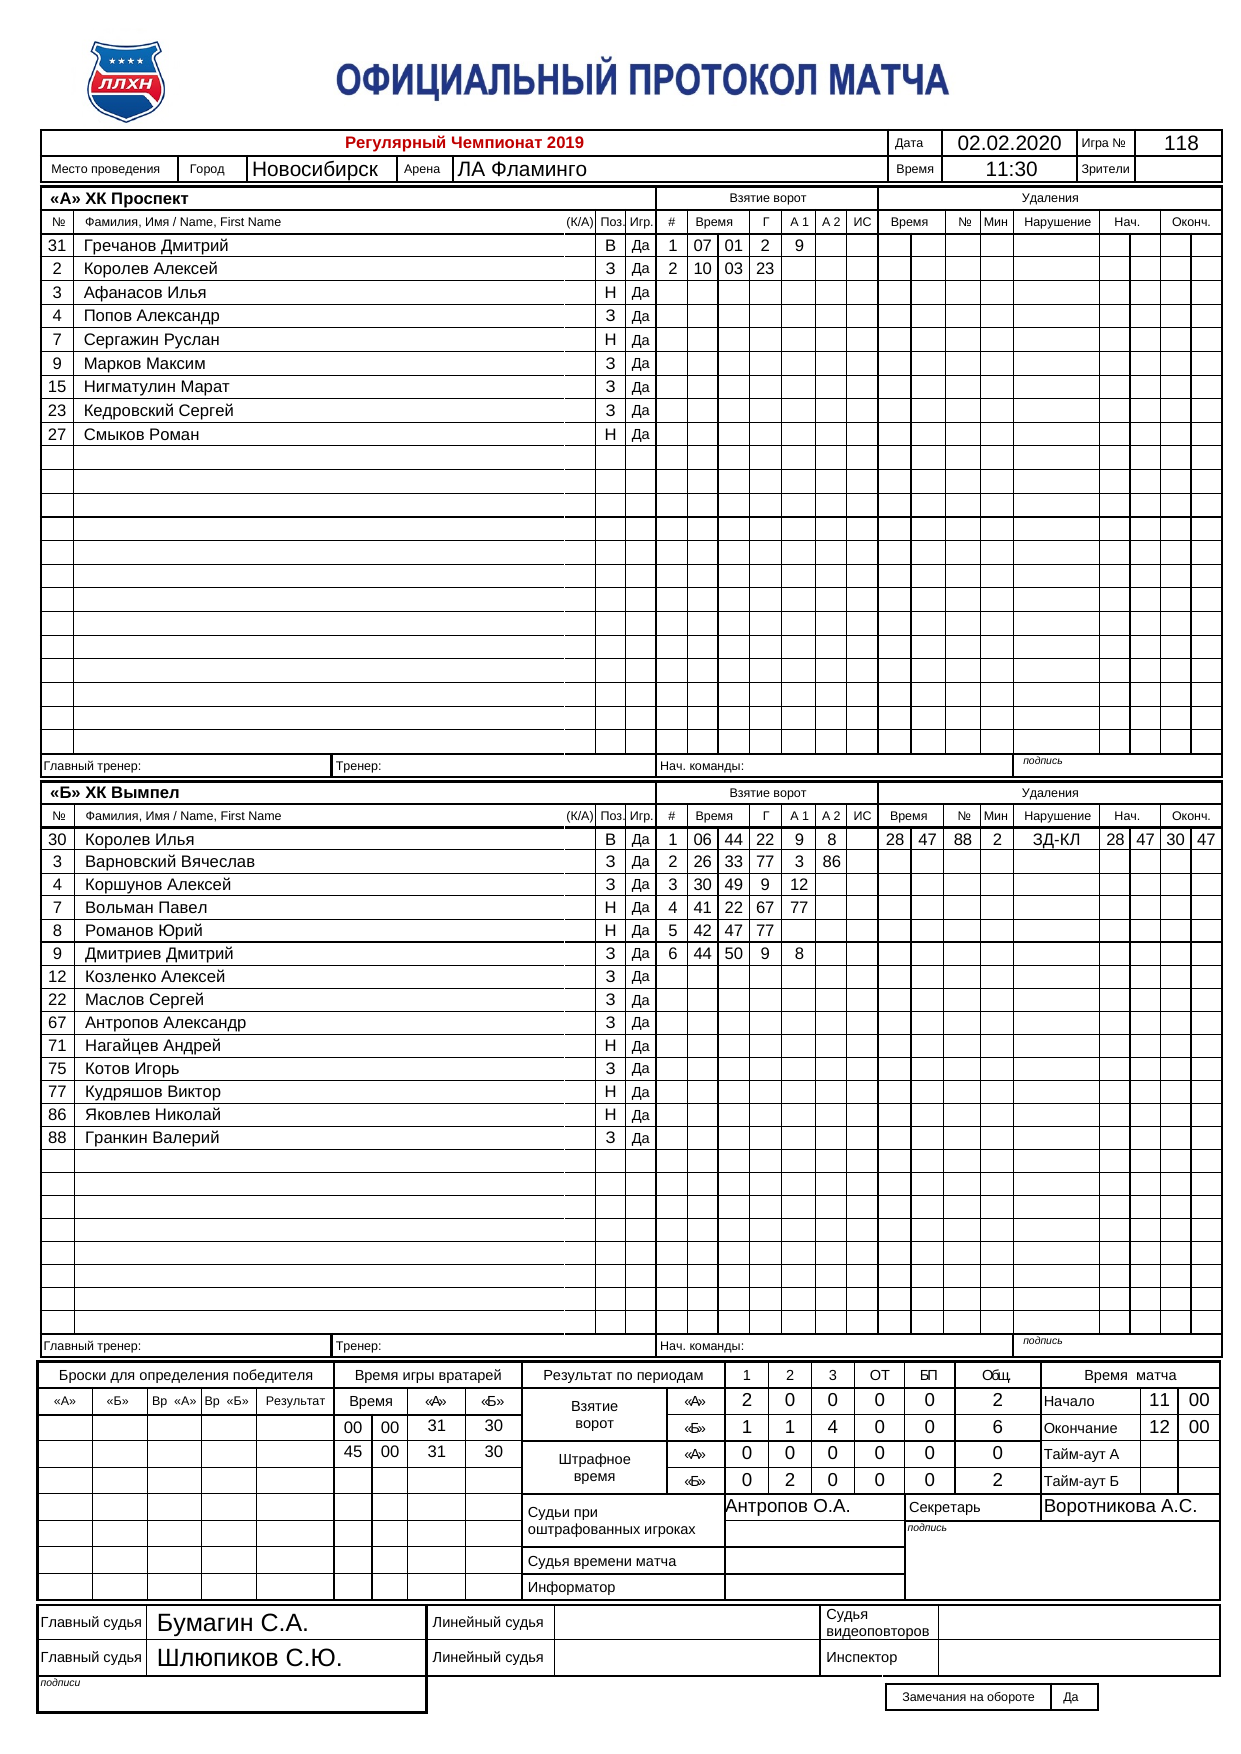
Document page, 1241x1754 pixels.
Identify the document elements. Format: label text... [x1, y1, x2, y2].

table_cell [879, 1219, 910, 1241]
table_cell [946, 612, 980, 634]
table_cell [42, 612, 73, 634]
table_cell [1014, 494, 1099, 516]
table_cell [688, 1035, 717, 1057]
table_cell [148, 1441, 201, 1467]
table_cell [912, 730, 945, 753]
table_cell [688, 989, 717, 1011]
table_cell [1161, 730, 1190, 753]
table_cell [1192, 1035, 1221, 1057]
table_cell [750, 1173, 781, 1195]
table_cell [1192, 989, 1221, 1011]
table_cell 1 [657, 235, 687, 256]
table_cell [1192, 1219, 1221, 1241]
table_cell [946, 399, 980, 422]
table_cell [1161, 1173, 1190, 1195]
table_cell [719, 281, 749, 303]
table_cell [257, 1547, 333, 1573]
table_cell [981, 850, 1013, 872]
table_cell [879, 446, 910, 469]
table_cell [688, 328, 717, 351]
table_cell [912, 612, 945, 634]
table_cell [565, 1058, 595, 1079]
table_cell [1099, 1682, 1220, 1711]
table_cell № [42, 805, 74, 826]
table_cell [879, 1196, 910, 1218]
table_cell [1131, 966, 1160, 987]
table_cell [74, 730, 564, 753]
table_cell [688, 518, 717, 540]
table_cell [912, 850, 943, 872]
table_cell Да [626, 1104, 655, 1126]
table_cell 8 [816, 829, 846, 849]
table_cell [1131, 281, 1160, 303]
table_cell [847, 235, 877, 256]
table_cell 0 [905, 1442, 954, 1467]
table_cell 03 [719, 257, 749, 280]
table_cell [782, 1196, 815, 1218]
table_cell [1161, 707, 1190, 729]
table_cell [912, 235, 945, 256]
table_cell [688, 966, 717, 987]
table_cell [596, 730, 625, 753]
table_cell Нач. команды: [657, 1335, 1012, 1356]
table_cell [74, 565, 564, 587]
table_cell Яковлев Николай [75, 1104, 564, 1126]
table_cell [981, 612, 1013, 634]
table_cell [946, 636, 980, 658]
table_cell [719, 494, 749, 516]
table_cell [42, 1265, 74, 1287]
table_cell [981, 1127, 1013, 1149]
table_cell [1014, 305, 1099, 327]
table_cell [1161, 1104, 1190, 1126]
table_cell [565, 1265, 595, 1287]
table_cell [1100, 989, 1129, 1011]
table_cell А 2 [816, 805, 846, 826]
table_cell [1161, 1012, 1190, 1033]
table_cell Тренер: [333, 755, 655, 776]
table_cell [1192, 494, 1221, 516]
table_cell [719, 565, 749, 587]
table_header Да [1052, 1685, 1097, 1709]
table_cell [657, 518, 687, 540]
table_cell [1161, 659, 1190, 682]
table_cell [912, 565, 945, 587]
table_cell [42, 1311, 74, 1333]
table_cell [565, 541, 595, 564]
table_cell [719, 612, 749, 634]
table_cell [1131, 235, 1160, 256]
table_cell [1192, 966, 1221, 987]
table_cell Да [626, 281, 655, 303]
table_cell [565, 352, 595, 374]
table_cell [555, 1606, 819, 1639]
table_cell [657, 565, 687, 587]
table_cell [1131, 352, 1160, 374]
table_cell [944, 1288, 980, 1310]
table_cell [782, 1081, 815, 1103]
table_cell [750, 1288, 781, 1310]
table_cell [75, 1288, 564, 1310]
table_cell [879, 1265, 910, 1287]
table_cell [74, 683, 564, 706]
table_cell Попов Александр [74, 305, 564, 327]
table_cell [847, 612, 877, 634]
table_header «А» ХК Проспект [42, 188, 655, 209]
table_cell [1161, 943, 1190, 964]
table_cell [688, 494, 717, 516]
table_cell [93, 1468, 147, 1493]
table_cell [1014, 966, 1099, 987]
table_cell [847, 1012, 877, 1033]
table_cell [847, 470, 877, 493]
table_cell [565, 683, 595, 706]
table_header Игра № [1078, 131, 1134, 155]
table_cell [74, 588, 564, 611]
table_cell «Б » [466, 1389, 521, 1413]
table_cell [1192, 565, 1221, 587]
table_cell «Б» [668, 1415, 724, 1440]
table_cell Да [626, 352, 655, 374]
table_cell [1014, 1150, 1099, 1172]
table_cell 9 [42, 943, 74, 964]
table_cell [1161, 518, 1190, 540]
table_cell [912, 1311, 943, 1333]
table_cell Мин [981, 211, 1013, 233]
table_cell [816, 399, 846, 422]
table_cell [847, 257, 877, 280]
table_cell [782, 730, 815, 753]
table_cell [148, 1574, 201, 1599]
table_cell [1161, 305, 1190, 327]
table_cell 1 [769, 1415, 811, 1440]
table_cell [39, 1494, 92, 1520]
table_cell Н [596, 1081, 625, 1103]
table_cell [981, 494, 1013, 516]
table_cell [1100, 966, 1129, 987]
table_cell [1192, 850, 1221, 872]
table_cell [1014, 328, 1099, 351]
table_cell 86 [42, 1104, 74, 1126]
table_header Дата [889, 131, 941, 155]
table_cell [981, 376, 1013, 398]
table_cell [1014, 1173, 1099, 1195]
table_cell [148, 1521, 201, 1546]
table_cell [1131, 659, 1160, 682]
table_cell [1100, 565, 1129, 587]
table_cell [750, 352, 781, 374]
table_cell [782, 565, 815, 587]
table_cell [879, 565, 910, 587]
table_cell Антропов Александр [75, 1012, 564, 1033]
table_cell [944, 850, 980, 872]
table_cell [565, 446, 595, 469]
table_cell [257, 1441, 333, 1467]
table_cell [657, 683, 687, 706]
table_cell [816, 1081, 846, 1103]
table_cell [565, 235, 595, 256]
table_cell [1131, 850, 1160, 872]
table_cell [1131, 518, 1160, 540]
table_cell Да [626, 920, 655, 941]
table_cell «Б» [668, 1468, 724, 1493]
table_cell [750, 659, 781, 682]
table_cell [981, 707, 1013, 729]
table_cell [1192, 1150, 1221, 1172]
table_cell [148, 1416, 201, 1440]
table_cell [816, 1058, 846, 1079]
table_cell [847, 446, 877, 469]
table_cell [596, 1150, 625, 1172]
table_cell Да [626, 399, 655, 422]
table_cell [657, 470, 687, 493]
table_cell Игр. [626, 805, 655, 826]
table_cell [1161, 1058, 1190, 1079]
table_cell [1100, 1242, 1129, 1264]
table_cell [688, 1058, 717, 1079]
table_cell 0 [905, 1389, 954, 1413]
table_cell [981, 1058, 1013, 1079]
table_cell [816, 943, 846, 964]
table_cell Поз. [596, 211, 625, 233]
table_cell [981, 896, 1013, 918]
table_header Удаления [879, 783, 1221, 803]
table_cell Да [626, 874, 655, 895]
table_cell [1014, 1104, 1099, 1126]
table_cell [782, 376, 815, 398]
table_cell [816, 588, 846, 611]
table_cell [750, 1127, 781, 1149]
table_cell Нач. [1100, 805, 1160, 826]
table_cell [1131, 683, 1160, 706]
table_cell [42, 518, 73, 540]
table_cell 8 [42, 920, 74, 941]
table_cell 50 [719, 943, 749, 964]
table_cell Королев Илья [75, 829, 564, 849]
table_cell [1100, 235, 1129, 256]
table_cell 0 [855, 1442, 904, 1467]
table_cell [782, 1242, 815, 1264]
table_cell [816, 612, 846, 634]
table_cell [750, 470, 781, 493]
table_cell [688, 1012, 717, 1033]
table_cell [1014, 730, 1099, 753]
table_cell # [657, 805, 687, 826]
table_cell [74, 470, 564, 493]
table_cell 30 [466, 1441, 521, 1467]
table_cell [847, 565, 877, 587]
table_cell [565, 399, 595, 422]
table_cell 15 [42, 376, 73, 398]
table_cell [847, 281, 877, 303]
table_cell Фамилия, Имя / Name, First Name [75, 805, 565, 826]
table_cell [719, 541, 749, 564]
table_cell [719, 1081, 749, 1103]
table_cell 7 [42, 328, 73, 351]
table_cell [946, 305, 980, 327]
table_cell 2 [956, 1389, 1040, 1413]
table_cell [657, 1035, 687, 1057]
table_cell [1192, 352, 1221, 374]
table_cell 67 [750, 896, 781, 918]
table_cell [981, 281, 1013, 303]
table_cell [42, 683, 73, 706]
table_cell [1100, 328, 1129, 351]
table_cell Игр. [626, 211, 655, 233]
table_cell [657, 376, 687, 398]
table_cell 11 [1141, 1389, 1177, 1413]
table_cell [688, 1104, 717, 1126]
table_cell [565, 423, 595, 445]
table_cell [1192, 1012, 1221, 1033]
table_cell Вольман Павел [75, 896, 564, 918]
table_cell [981, 235, 1013, 256]
table_cell [466, 1468, 521, 1493]
table_cell 07 [688, 235, 717, 256]
table_cell Да [626, 966, 655, 987]
table_cell [565, 565, 595, 587]
table_cell 5 [657, 920, 687, 941]
table_cell [688, 612, 717, 634]
table_cell [466, 1521, 521, 1546]
table_cell [944, 1012, 980, 1033]
table_cell подписи [39, 1677, 425, 1711]
table_cell Линейный судья [428, 1606, 554, 1639]
table_cell [657, 1012, 687, 1033]
table_cell Время [889, 157, 941, 181]
table_cell [816, 1012, 846, 1033]
table_cell [657, 1288, 687, 1310]
table_cell 0 [812, 1389, 854, 1413]
table_cell [1014, 376, 1099, 398]
table_cell [782, 707, 815, 729]
table_cell «А» [39, 1389, 92, 1413]
table_cell [879, 1035, 910, 1057]
table_cell [565, 305, 595, 327]
table_cell Город [179, 157, 246, 181]
table_cell [1100, 281, 1129, 303]
table_cell [944, 1311, 980, 1333]
table_cell 30 [466, 1416, 521, 1440]
table_cell [912, 966, 943, 987]
table_cell Да [626, 423, 655, 445]
table_cell [1014, 565, 1099, 587]
table_cell [1161, 494, 1190, 516]
table_cell [912, 1127, 943, 1149]
table_cell 12 [42, 966, 74, 987]
table_cell [335, 1574, 371, 1599]
table_cell [688, 1242, 717, 1264]
table_cell [74, 494, 564, 516]
table_cell [1100, 683, 1129, 706]
table_cell [657, 352, 687, 374]
table_cell [782, 636, 815, 658]
table_cell [946, 352, 980, 374]
table_cell [719, 470, 749, 493]
table_cell 86 [816, 850, 846, 872]
table_cell [944, 966, 980, 987]
table_cell [657, 281, 687, 303]
table_cell [912, 1035, 943, 1057]
table_cell 31 [408, 1416, 465, 1440]
table_cell З [596, 1012, 625, 1033]
table_cell 45 [335, 1441, 371, 1467]
table_cell 28 [1100, 829, 1129, 849]
table_cell [93, 1441, 147, 1467]
table_cell ЛА Фламинго [454, 157, 887, 181]
table_cell [981, 541, 1013, 564]
table_cell [408, 1494, 465, 1520]
table_cell [626, 659, 655, 682]
table_cell 2 [726, 1389, 768, 1413]
table_cell [565, 707, 595, 729]
table_cell [39, 1468, 92, 1493]
table_cell 12 [1141, 1415, 1177, 1440]
table_cell [1014, 1288, 1099, 1310]
table_cell [750, 1104, 781, 1126]
table_cell [816, 1127, 846, 1149]
table_cell [555, 1640, 819, 1675]
table_cell [912, 376, 945, 398]
table_cell [782, 989, 815, 1011]
table_cell [657, 423, 687, 445]
table_cell [565, 966, 595, 987]
table_cell [750, 707, 781, 729]
table_cell [1014, 874, 1099, 895]
table_cell 0 [905, 1415, 954, 1440]
table_cell [946, 659, 980, 682]
table_cell 7 [42, 896, 74, 918]
table_header Общ. [956, 1363, 1040, 1387]
table_cell [1131, 1242, 1160, 1264]
table_cell [939, 1640, 1219, 1675]
table_cell [847, 896, 877, 918]
table_cell 22 [42, 989, 74, 1011]
table_cell [657, 966, 687, 987]
table_cell [912, 423, 945, 445]
table_cell [750, 518, 781, 540]
table_cell [1131, 565, 1160, 587]
table_cell [847, 376, 877, 398]
table_cell [816, 989, 846, 1011]
table_cell Да [626, 305, 655, 327]
table_cell Н [596, 1104, 625, 1126]
table_cell [75, 1242, 564, 1264]
table_cell [879, 470, 910, 493]
table_cell [1161, 989, 1190, 1011]
table_cell [981, 446, 1013, 469]
table_cell [816, 1219, 846, 1241]
table_cell 0 [726, 1442, 768, 1467]
table_cell [981, 399, 1013, 422]
table_cell 30 [688, 874, 717, 895]
table_cell [626, 636, 655, 658]
table_cell [1014, 1219, 1099, 1241]
table_cell Да [626, 235, 655, 256]
table_cell [1161, 966, 1190, 987]
table_cell 6 [956, 1415, 1040, 1440]
table_cell [816, 565, 846, 587]
table_cell Место проведения [42, 157, 177, 181]
table_cell [1161, 1288, 1190, 1310]
table_cell [1014, 1311, 1099, 1333]
table_cell [847, 850, 877, 872]
table_cell [719, 1150, 749, 1172]
table_cell 9 [782, 235, 815, 256]
table_cell [565, 1242, 595, 1264]
table_cell [1192, 1173, 1221, 1195]
table_cell [596, 1219, 625, 1241]
table_cell [981, 1196, 1013, 1218]
table_cell Марков Максим [74, 352, 564, 374]
table_cell [981, 588, 1013, 611]
table_cell Время [688, 211, 749, 233]
table_cell [1131, 920, 1160, 941]
table_cell 88 [944, 829, 980, 849]
table_cell [1014, 281, 1099, 303]
table_cell [1161, 1219, 1190, 1241]
table_cell [1131, 1058, 1160, 1079]
table_cell Да [626, 850, 655, 872]
table_cell [1100, 1150, 1129, 1172]
table_cell Да [626, 1058, 655, 1079]
table_cell [1100, 1081, 1129, 1103]
table_cell 44 [719, 829, 749, 849]
table_cell [912, 989, 943, 1011]
table_cell [1192, 636, 1221, 658]
table_cell [946, 423, 980, 445]
table_cell Бумагин С.А. [147, 1606, 425, 1639]
table_cell [1131, 1173, 1160, 1195]
table_cell [1131, 1219, 1160, 1241]
table_cell [688, 1288, 717, 1310]
table_cell Да [626, 328, 655, 351]
table_cell 77 [750, 920, 781, 941]
table_cell [1131, 636, 1160, 658]
table_cell [719, 1196, 749, 1218]
table_cell [879, 423, 910, 445]
table_cell А 1 [782, 211, 815, 233]
table_cell [782, 399, 815, 422]
table_cell [946, 518, 980, 540]
table_cell [596, 446, 625, 469]
table_cell [1192, 896, 1221, 918]
table_cell [42, 565, 73, 587]
table_cell [1192, 235, 1221, 256]
table_cell [1161, 376, 1190, 398]
table_cell [750, 1265, 781, 1287]
table_cell [148, 1468, 201, 1493]
table_cell 0 [769, 1389, 811, 1413]
table_cell [912, 896, 943, 918]
table_cell [1100, 352, 1129, 374]
table_cell [782, 1288, 815, 1310]
table_cell [750, 1150, 781, 1172]
table_cell [816, 1196, 846, 1218]
table_cell [912, 399, 945, 422]
table_cell 0 [726, 1468, 768, 1493]
table_cell [565, 1219, 595, 1241]
table_cell Главный тренер: [42, 755, 330, 776]
table_cell [912, 257, 945, 280]
table_cell [1131, 874, 1160, 895]
table_cell [565, 281, 595, 303]
table_cell [1192, 446, 1221, 469]
table_cell [946, 376, 980, 398]
table_cell Антропов О.А. [726, 1495, 904, 1520]
table_cell [1161, 235, 1190, 256]
table_cell Да [626, 1081, 655, 1103]
table_cell [1161, 1127, 1190, 1149]
table_cell [1014, 235, 1099, 256]
table_cell [1192, 874, 1221, 895]
table_cell [657, 989, 687, 1011]
table_header Взятие ворот [657, 783, 877, 803]
table_cell [75, 1219, 564, 1241]
table_cell [816, 257, 846, 280]
table_cell [1192, 305, 1221, 327]
table_cell 2 [981, 829, 1013, 849]
table_cell [626, 588, 655, 611]
table_cell [657, 612, 687, 634]
table_cell [1100, 1173, 1129, 1195]
table_cell Да [626, 1035, 655, 1057]
table_cell [565, 1127, 595, 1149]
table_cell [719, 1104, 749, 1126]
table_cell [981, 1242, 1013, 1264]
table_cell 33 [719, 850, 749, 872]
table_cell З [596, 966, 625, 987]
table_cell [1192, 376, 1221, 398]
table_header Удаления [879, 188, 1221, 209]
table_cell Тайм-аут А [1042, 1441, 1140, 1467]
table_cell [257, 1416, 333, 1440]
table_cell [1100, 1104, 1129, 1126]
table_cell [657, 1104, 687, 1126]
table_cell [1014, 850, 1099, 872]
table_cell [719, 730, 749, 753]
table_cell [719, 1058, 749, 1079]
table_cell [565, 1288, 595, 1310]
table_cell [816, 518, 846, 540]
table_cell [879, 257, 910, 280]
table_cell [1131, 446, 1160, 469]
table_cell [912, 1104, 943, 1126]
table_cell [688, 423, 717, 445]
table_cell [981, 565, 1013, 587]
table_cell [626, 1311, 655, 1333]
table_header Замечания на обороте [887, 1685, 1050, 1709]
table_cell Да [626, 943, 655, 964]
table_cell [1192, 1265, 1221, 1287]
table_cell [816, 920, 846, 941]
table_cell [1014, 257, 1099, 280]
table_cell З [596, 305, 625, 327]
table_cell [1100, 659, 1129, 682]
table_cell [626, 1196, 655, 1218]
table_cell [946, 730, 980, 753]
table_cell [1014, 1265, 1099, 1287]
table_cell [782, 1219, 815, 1241]
table_cell [782, 423, 815, 445]
table_cell [912, 518, 945, 540]
table_cell Время [335, 1389, 407, 1413]
table_cell 2 [956, 1468, 1040, 1493]
table_cell 44 [688, 943, 717, 964]
table_cell Зрители [1078, 157, 1134, 181]
table_cell [1014, 1035, 1099, 1057]
table_cell ЗД-КЛ [1014, 829, 1099, 849]
table_cell [42, 707, 73, 729]
table_cell [816, 541, 846, 564]
table_cell [657, 1242, 687, 1264]
table_cell [1131, 1012, 1160, 1033]
table_cell [1014, 1012, 1099, 1033]
table_cell [879, 588, 910, 611]
table_cell [879, 943, 910, 964]
table_cell 22 [719, 896, 749, 918]
table_cell [912, 446, 945, 469]
table_cell [816, 376, 846, 398]
table_cell Г [750, 211, 781, 233]
table_cell 31 [42, 235, 73, 256]
table_cell [1100, 518, 1129, 540]
table_cell [719, 1242, 749, 1264]
table_cell [42, 636, 73, 658]
table_cell [1136, 157, 1221, 181]
table_cell [657, 707, 687, 729]
table_cell 4 [42, 874, 74, 895]
table_cell [1131, 1196, 1160, 1218]
table_cell [847, 829, 877, 849]
table_cell [335, 1468, 371, 1493]
table_cell [981, 352, 1013, 374]
table_cell [782, 1311, 815, 1333]
table_cell [1192, 1081, 1221, 1103]
table_cell [981, 305, 1013, 327]
table_cell [879, 659, 910, 682]
table_cell [1014, 399, 1099, 422]
table_cell [879, 518, 910, 540]
table_cell З [596, 257, 625, 280]
table_cell [981, 943, 1013, 964]
table_cell [879, 1311, 910, 1333]
table_cell [981, 1173, 1013, 1195]
table_cell [782, 1104, 815, 1126]
table_cell [782, 659, 815, 682]
table_cell [816, 1173, 846, 1195]
table_cell [93, 1416, 147, 1440]
table_cell [1192, 399, 1221, 422]
table_cell [688, 1081, 717, 1103]
table_cell [879, 730, 910, 753]
table_cell [782, 1173, 815, 1195]
table_cell [1192, 1242, 1221, 1264]
table_cell Да [626, 1127, 655, 1149]
table_cell [847, 920, 877, 941]
table_cell [946, 707, 980, 729]
table_cell [688, 541, 717, 564]
table_cell [688, 305, 717, 327]
table_cell [981, 1012, 1013, 1033]
table_cell [1161, 636, 1190, 658]
table_cell [1161, 1311, 1190, 1333]
table_cell [719, 707, 749, 729]
table_cell 2 [657, 850, 687, 872]
table_cell 1 [726, 1415, 768, 1440]
table_cell [879, 989, 910, 1011]
table_cell [688, 1219, 717, 1241]
table_cell [1131, 376, 1160, 398]
table_cell [1161, 352, 1190, 374]
table_cell [847, 1081, 877, 1103]
table_cell 30 [1161, 829, 1190, 849]
table_cell [750, 1219, 781, 1241]
table_cell [1131, 1127, 1160, 1149]
table_cell [944, 1150, 980, 1172]
table_cell Линейный судья [428, 1640, 554, 1675]
table_cell [1100, 707, 1129, 729]
table_cell [981, 1265, 1013, 1287]
table_cell З [596, 943, 625, 964]
table_cell [657, 636, 687, 658]
table_cell [1131, 257, 1160, 280]
table_cell Воротникова А.С. [1042, 1495, 1219, 1520]
table_header Регулярный Чемпионат 2019 [42, 131, 887, 155]
table_cell [75, 1265, 564, 1287]
table_cell 01 [719, 235, 749, 256]
table_cell [1161, 1265, 1190, 1287]
table_cell [981, 470, 1013, 493]
table_cell [1014, 943, 1099, 964]
table_cell Кедровский Сергей [74, 399, 564, 422]
table_cell [816, 1265, 846, 1287]
table_cell [912, 1242, 943, 1264]
table_cell [626, 1288, 655, 1310]
table_cell [1100, 541, 1129, 564]
table_cell [782, 683, 815, 706]
table_cell Гречанов Дмитрий [74, 235, 564, 256]
table_cell [42, 470, 73, 493]
table_cell [596, 565, 625, 587]
table_cell [1100, 305, 1129, 327]
table_cell [39, 1547, 92, 1573]
table_cell Королев Алексей [74, 257, 564, 280]
table_cell [202, 1416, 256, 1440]
table_cell [688, 730, 717, 753]
table_cell 6 [657, 943, 687, 964]
table_cell [657, 1219, 687, 1241]
table_cell [93, 1574, 147, 1599]
table_cell [688, 470, 717, 493]
table_cell [565, 636, 595, 658]
table_cell [74, 541, 564, 564]
table_cell [1100, 1127, 1129, 1149]
table_cell [688, 1173, 717, 1195]
table_cell [782, 612, 815, 634]
table_cell З [596, 352, 625, 374]
table_cell [626, 730, 655, 753]
table_cell 3 [782, 850, 815, 872]
table_cell [42, 1288, 74, 1310]
table_cell подпись [1014, 1335, 1221, 1356]
table_cell [726, 1548, 904, 1573]
table_cell [596, 707, 625, 729]
table_cell [688, 1196, 717, 1218]
picture [5, 28, 1179, 129]
table_cell [1014, 446, 1099, 469]
table_cell [257, 1521, 333, 1546]
table_cell [1100, 1265, 1129, 1287]
table_cell 71 [42, 1035, 74, 1057]
table_cell [750, 683, 781, 706]
table_cell 2 [769, 1468, 811, 1493]
table_cell 30 [42, 829, 74, 849]
table_cell [816, 707, 846, 729]
table_cell [626, 470, 655, 493]
table_cell [596, 518, 625, 540]
table_cell [335, 1547, 371, 1573]
table_cell Оконч. [1161, 211, 1221, 233]
table_cell [626, 446, 655, 469]
table_cell 0 [855, 1468, 904, 1493]
table_cell [1131, 943, 1160, 964]
table_cell Главный тренер: [42, 1335, 330, 1356]
table_cell Гранкин Валерий [75, 1127, 564, 1149]
table_cell [981, 683, 1013, 706]
table_cell [1131, 1035, 1160, 1057]
table_cell [1192, 683, 1221, 706]
table_cell [1192, 659, 1221, 682]
table_cell [912, 1196, 943, 1218]
table_cell [1141, 1441, 1177, 1467]
table_cell [816, 470, 846, 493]
table_cell Да [626, 989, 655, 1011]
table_cell [688, 399, 717, 422]
table_cell [944, 1035, 980, 1057]
table_cell [93, 1547, 147, 1573]
table_cell 77 [782, 896, 815, 918]
table_cell [1161, 399, 1190, 422]
table_cell [657, 328, 687, 351]
table_cell [1100, 1311, 1129, 1333]
table_cell [1100, 943, 1129, 964]
table_cell № [42, 211, 73, 233]
table_cell [847, 494, 877, 516]
table_cell [782, 1265, 815, 1287]
table_cell З [596, 1127, 625, 1149]
table_cell [879, 707, 910, 729]
table_cell 9 [750, 943, 781, 964]
table_cell ИС [847, 805, 877, 826]
table_cell Н [596, 328, 625, 351]
table_cell [719, 423, 749, 445]
table_cell [879, 636, 910, 658]
table_cell [944, 1081, 980, 1103]
table_cell Г [750, 805, 781, 826]
table_cell Кудряшов Виктор [75, 1081, 564, 1103]
table_cell [565, 1311, 595, 1333]
table_cell [750, 328, 781, 351]
table_cell [847, 1219, 877, 1241]
table_cell № [944, 805, 980, 826]
table_cell 77 [750, 850, 781, 872]
table_cell [202, 1494, 256, 1520]
table_cell «А» [668, 1442, 724, 1467]
table_cell [565, 612, 595, 634]
table_cell [1014, 423, 1099, 445]
table_cell Афанасов Илья [74, 281, 564, 303]
table_cell [688, 1265, 717, 1287]
table_cell [816, 281, 846, 303]
table_cell [74, 612, 564, 634]
table_cell [879, 920, 910, 941]
table_cell [373, 1547, 407, 1573]
table_cell [688, 1127, 717, 1149]
table_cell [750, 1081, 781, 1103]
table_cell Время [879, 805, 943, 826]
table_cell [750, 494, 781, 516]
table_cell [1014, 1127, 1099, 1149]
table_cell [257, 1574, 333, 1599]
table_cell [912, 920, 943, 941]
table_cell [657, 1058, 687, 1079]
table_cell [565, 1150, 595, 1172]
table_cell [1179, 1468, 1219, 1493]
table_cell 28 [879, 829, 910, 849]
table_cell [42, 730, 73, 753]
table_cell [657, 1196, 687, 1218]
table_cell [565, 1012, 595, 1033]
table_cell [816, 659, 846, 682]
table_cell [1192, 1058, 1221, 1079]
table_cell [719, 1173, 749, 1195]
table_cell [750, 565, 781, 587]
table_cell [596, 636, 625, 658]
table_cell 10 [688, 257, 717, 280]
table_cell [1161, 1081, 1190, 1103]
table_cell [1131, 707, 1160, 729]
table_cell [847, 305, 877, 327]
table_cell [750, 446, 781, 469]
table_cell [912, 494, 945, 516]
table_cell [657, 730, 687, 753]
table_cell [719, 1012, 749, 1033]
table_cell [1192, 1196, 1221, 1218]
table_cell [946, 541, 980, 564]
table_cell [981, 518, 1013, 540]
table_cell [1100, 1196, 1129, 1218]
table_cell [782, 494, 815, 516]
table_cell 67 [42, 1012, 74, 1033]
table_cell [626, 1173, 655, 1195]
table_cell Окончание [1042, 1415, 1140, 1440]
table_cell [596, 1288, 625, 1310]
table_cell [565, 1104, 595, 1126]
table_cell 9 [750, 874, 781, 895]
table_cell [93, 1494, 147, 1520]
table_cell [981, 730, 1013, 753]
table_cell [782, 470, 815, 493]
table_cell [879, 1242, 910, 1264]
table_cell [782, 541, 815, 564]
table_cell 4 [657, 896, 687, 918]
table_cell # [657, 211, 687, 233]
table_cell [912, 1265, 943, 1287]
table_cell [657, 446, 687, 469]
table_cell Судья видеоповторов [821, 1606, 938, 1639]
table_cell [75, 1311, 564, 1333]
table_cell [719, 1311, 749, 1333]
table_cell [912, 1173, 943, 1195]
table_cell Вр «А» [148, 1389, 201, 1413]
table_header «Б» ХК Вымпел [42, 783, 655, 803]
table_cell Фамилия, Имя / Name, First Name [74, 211, 565, 233]
table_cell [1131, 1150, 1160, 1172]
table_cell № [946, 211, 980, 233]
table_cell [1192, 1288, 1221, 1310]
table_cell Главный судья [39, 1606, 146, 1639]
table_cell [847, 1288, 877, 1310]
table_cell Арена [398, 157, 452, 181]
table_cell Романов Юрий [75, 920, 564, 941]
table_cell [719, 588, 749, 611]
table_cell 0 [812, 1468, 854, 1493]
table_cell [373, 1521, 407, 1546]
table_cell «А» [408, 1389, 465, 1413]
table_cell [1014, 636, 1099, 658]
table_cell [816, 966, 846, 987]
table_cell [816, 494, 846, 516]
table_cell [1014, 683, 1099, 706]
table_cell [42, 1150, 74, 1172]
table_cell [1100, 1012, 1129, 1033]
table_cell Взятие ворот [523, 1389, 666, 1440]
table_cell [657, 1081, 687, 1103]
table_cell [816, 305, 846, 327]
table_cell [1100, 1288, 1129, 1310]
table_cell [74, 518, 564, 540]
table_cell [565, 943, 595, 964]
table_cell [1131, 1311, 1160, 1333]
table_cell [782, 281, 815, 303]
table_cell 4 [42, 305, 73, 327]
table_cell А 2 [816, 211, 846, 233]
table_cell [719, 683, 749, 706]
table_cell [719, 659, 749, 682]
table_cell [93, 1521, 147, 1546]
table_cell [75, 1173, 564, 1195]
table_cell [626, 1242, 655, 1264]
table_cell [626, 1150, 655, 1172]
table_cell [750, 1311, 781, 1333]
table_cell [565, 588, 595, 611]
table_cell Время [688, 805, 749, 826]
table_cell [596, 1311, 625, 1333]
table_cell [1179, 1441, 1219, 1467]
table_cell [1161, 1035, 1190, 1057]
table_cell «А» [668, 1389, 724, 1413]
table_cell Котов Игорь [75, 1058, 564, 1079]
table_cell 00 [373, 1441, 407, 1467]
table_cell [42, 1196, 74, 1218]
table_cell [1192, 707, 1221, 729]
table_cell [879, 1288, 910, 1310]
table_cell [816, 1104, 846, 1126]
table_cell [879, 541, 910, 564]
table_cell [626, 683, 655, 706]
table_cell ИС [847, 211, 877, 233]
table_cell [1161, 1196, 1190, 1218]
table_cell [981, 920, 1013, 941]
table_cell [1161, 446, 1190, 469]
table_cell [373, 1494, 407, 1520]
table_cell [1192, 423, 1221, 445]
table_cell [202, 1468, 256, 1493]
table_cell (К/А) [565, 211, 595, 233]
table_cell [944, 920, 980, 941]
table_cell [257, 1494, 333, 1520]
table_cell 0 [855, 1415, 904, 1440]
table_cell [1131, 588, 1160, 611]
table_cell [1161, 470, 1190, 493]
table_cell [42, 446, 73, 469]
table_cell [879, 1104, 910, 1126]
table_cell [719, 966, 749, 987]
table_cell [939, 1606, 1219, 1639]
table_cell [565, 730, 595, 753]
table_cell [1161, 328, 1190, 351]
table_cell [373, 1468, 407, 1493]
table_cell [912, 683, 945, 706]
table_cell В [596, 829, 625, 849]
table_cell [1192, 612, 1221, 634]
table_cell [847, 399, 877, 422]
table_cell [847, 1196, 877, 1218]
table_cell [946, 565, 980, 587]
table_cell [750, 305, 781, 327]
table_cell 0 [905, 1468, 954, 1493]
table_cell [565, 470, 595, 493]
table_cell [847, 943, 877, 964]
table_cell 9 [42, 352, 73, 374]
table_cell [688, 565, 717, 587]
table_cell 42 [688, 920, 717, 941]
table_cell [847, 1242, 877, 1264]
table_cell [42, 588, 73, 611]
table_cell 27 [42, 423, 73, 445]
table_cell [981, 1288, 1013, 1310]
table_cell [1131, 305, 1160, 327]
table_cell [750, 989, 781, 1011]
table_cell Нарушение [1014, 211, 1099, 233]
table_cell [944, 1265, 980, 1287]
table_cell [944, 1219, 980, 1241]
table_cell [1161, 683, 1190, 706]
table_header Время игры вратарей [335, 1363, 521, 1387]
table_cell [750, 376, 781, 398]
table_cell Поз. [596, 805, 625, 826]
table_cell Главный судья [39, 1640, 146, 1675]
table_cell [565, 829, 595, 849]
table_cell [883, 1677, 1220, 1681]
table_cell [879, 352, 910, 374]
table_cell [879, 896, 910, 918]
table_cell [1100, 470, 1129, 493]
table_cell [1131, 1288, 1160, 1310]
table_cell [688, 1150, 717, 1172]
table_cell [816, 1311, 846, 1333]
table_cell [688, 683, 717, 706]
table_cell 0 [812, 1442, 854, 1467]
table_cell [42, 1173, 74, 1195]
table_cell [1014, 920, 1099, 941]
table_cell [335, 1494, 371, 1520]
table_cell [879, 281, 910, 303]
table_header БП [905, 1363, 954, 1387]
table_cell [596, 659, 625, 682]
table_cell Дмитриев Дмитрий [75, 943, 564, 964]
table_cell [912, 541, 945, 564]
table_cell [847, 874, 877, 895]
table_cell [42, 494, 73, 516]
table_cell [847, 636, 877, 658]
table_cell 9 [782, 829, 815, 849]
table_cell [719, 1288, 749, 1310]
table_cell [847, 707, 877, 729]
table_cell [657, 1150, 687, 1172]
table_cell [879, 874, 910, 895]
table_cell [912, 1058, 943, 1079]
table_cell [1161, 588, 1190, 611]
table_cell [688, 1311, 717, 1333]
table_cell [1192, 541, 1221, 564]
table_cell [782, 446, 815, 469]
table_cell [944, 1196, 980, 1218]
table_cell [1131, 989, 1160, 1011]
table_cell [626, 1265, 655, 1287]
table_cell [626, 707, 655, 729]
table_cell 00 [335, 1416, 371, 1440]
table_cell [596, 683, 625, 706]
table_cell [847, 989, 877, 1011]
table_cell Н [596, 1035, 625, 1057]
table_cell [912, 659, 945, 682]
table_cell [912, 943, 943, 964]
table_cell [726, 1575, 904, 1599]
table_cell [1014, 989, 1099, 1011]
table_cell З [596, 874, 625, 895]
table_cell [1131, 1265, 1160, 1287]
table_cell [944, 943, 980, 964]
table_cell [1100, 588, 1129, 611]
table_cell [1014, 518, 1099, 540]
table_cell [657, 1127, 687, 1149]
table_cell [816, 896, 846, 918]
table_cell 26 [688, 850, 717, 872]
table_cell «Б» [93, 1389, 147, 1413]
table_cell 1 [657, 829, 687, 849]
table_cell 8 [782, 943, 815, 964]
table_cell [657, 541, 687, 564]
table_cell [1100, 1058, 1129, 1079]
table_cell [847, 1265, 877, 1287]
table_cell 31 [408, 1441, 465, 1467]
table_cell [912, 1150, 943, 1172]
table_cell Маслов Сергей [75, 989, 564, 1011]
table_cell [565, 1196, 595, 1218]
table_cell 00 [373, 1416, 407, 1440]
table_cell Нач. [1100, 211, 1160, 233]
table_cell [847, 518, 877, 540]
table_cell [626, 541, 655, 564]
table_cell 2 [657, 257, 687, 280]
table_cell [1100, 1035, 1129, 1057]
table_cell А 1 [782, 805, 815, 826]
table_cell [657, 1173, 687, 1195]
table_cell [1192, 730, 1221, 753]
table_cell [879, 494, 910, 516]
table_cell [626, 565, 655, 587]
table_cell [39, 1441, 92, 1467]
table_cell [847, 588, 877, 611]
table_cell 22 [750, 829, 781, 849]
table_cell [944, 874, 980, 895]
table_cell [565, 896, 595, 918]
table_cell [816, 636, 846, 658]
table_cell [1100, 1219, 1129, 1241]
table_cell [657, 1265, 687, 1287]
table_cell [912, 588, 945, 611]
table_cell [912, 707, 945, 729]
table_cell [408, 1547, 465, 1573]
table_cell [782, 518, 815, 540]
table_cell [912, 305, 945, 327]
table_header 3 [812, 1363, 854, 1387]
table_cell Смыков Роман [74, 423, 564, 445]
table_cell [944, 1104, 980, 1126]
table_cell [750, 1035, 781, 1057]
table_cell [565, 920, 595, 941]
table_cell [847, 541, 877, 564]
table_cell 47 [912, 829, 943, 849]
table_header Время матча [1042, 1363, 1219, 1387]
table_cell [912, 1288, 943, 1310]
table_cell [816, 423, 846, 445]
table_cell [688, 588, 717, 611]
table_cell [596, 1173, 625, 1195]
table_cell [1100, 850, 1129, 872]
table_cell [42, 1242, 74, 1264]
table_cell 2 [42, 257, 73, 280]
table_cell 11:30 [943, 157, 1076, 181]
table_cell [657, 494, 687, 516]
table_cell [565, 989, 595, 1011]
table_cell [1014, 1058, 1099, 1079]
table_cell [565, 518, 595, 540]
table_cell [847, 423, 877, 445]
table_cell Тренер: [333, 1335, 655, 1356]
table_cell [148, 1494, 201, 1520]
table_header 2 [769, 1363, 811, 1387]
table_cell [565, 1173, 595, 1195]
table_cell 0 [855, 1389, 904, 1413]
table_cell [719, 376, 749, 398]
table_cell [719, 399, 749, 422]
table_cell [688, 707, 717, 729]
table_cell [944, 1173, 980, 1195]
table_cell З [596, 850, 625, 872]
table_cell [782, 1150, 815, 1172]
table_cell Н [596, 281, 625, 303]
table_cell [565, 257, 595, 280]
table_cell [1131, 1104, 1160, 1126]
table_cell [42, 541, 73, 564]
table_cell [879, 235, 910, 256]
table_cell [719, 989, 749, 1011]
table_cell [202, 1521, 256, 1546]
table_cell [912, 874, 943, 895]
table_cell [912, 1219, 943, 1241]
table_cell Да [626, 1012, 655, 1033]
table_cell [596, 1265, 625, 1287]
table_cell [148, 1547, 201, 1573]
table_cell [750, 541, 781, 564]
table_cell Нарушение [1014, 805, 1099, 826]
table_cell 0 [956, 1442, 1040, 1467]
table_cell [1014, 352, 1099, 374]
table_cell [782, 1127, 815, 1149]
table_cell [1131, 612, 1160, 634]
table_cell [1192, 1311, 1221, 1333]
table_cell [1131, 328, 1160, 351]
table_cell [657, 1311, 687, 1333]
table_cell [1014, 588, 1099, 611]
table_cell [981, 423, 1013, 445]
table_cell [981, 989, 1013, 1011]
table_cell [946, 588, 980, 611]
table_cell [981, 1035, 1013, 1057]
table_cell [1100, 257, 1129, 280]
table_cell [946, 470, 980, 493]
table_cell [981, 966, 1013, 987]
table_cell (К/А) [565, 805, 595, 826]
table_cell [1131, 494, 1160, 516]
table_cell [1100, 874, 1129, 895]
table_cell Секретарь [906, 1495, 1040, 1520]
table_cell Судья времени матча [523, 1548, 724, 1573]
table_cell [879, 376, 910, 398]
table_cell [782, 588, 815, 611]
table_cell [847, 352, 877, 374]
table_cell [944, 896, 980, 918]
table_cell [1131, 896, 1160, 918]
table_cell 3 [42, 281, 73, 303]
table_cell З [596, 989, 625, 1011]
table_cell [408, 1468, 465, 1493]
table_cell 49 [719, 874, 749, 895]
table_cell [1161, 257, 1190, 280]
table_cell [565, 874, 595, 895]
table_cell [981, 659, 1013, 682]
table_cell 3 [657, 874, 687, 895]
table_cell [816, 874, 846, 895]
table_cell Оконч. [1161, 805, 1221, 826]
table_cell 47 [1131, 829, 1160, 849]
table_cell [719, 446, 749, 469]
table_cell [565, 1081, 595, 1103]
table_cell Варновский Вячеслав [75, 850, 564, 872]
table_cell [726, 1521, 904, 1546]
table_cell [1100, 636, 1129, 658]
table_cell [981, 1150, 1013, 1172]
table_cell Да [626, 376, 655, 398]
table_cell [981, 328, 1013, 351]
table_cell [750, 1196, 781, 1218]
table_cell [946, 494, 980, 516]
table_cell [847, 1104, 877, 1126]
table_cell [750, 1012, 781, 1033]
table_cell [42, 659, 73, 682]
table_cell [565, 494, 595, 516]
table_cell подпись [906, 1522, 1219, 1599]
table_cell [657, 305, 687, 327]
table_cell [202, 1547, 256, 1573]
table_cell [257, 1468, 333, 1493]
table_cell [596, 1242, 625, 1264]
table_cell [688, 659, 717, 682]
table_cell [1192, 257, 1221, 280]
table_cell [1014, 1081, 1099, 1103]
table_cell [782, 1012, 815, 1033]
table_cell Время [879, 211, 945, 233]
table_cell [1131, 470, 1160, 493]
table_cell [466, 1547, 521, 1573]
table_cell 3 [42, 850, 74, 872]
table_cell [1014, 470, 1099, 493]
table_cell [1192, 470, 1221, 493]
table_cell [74, 446, 564, 469]
table_cell [565, 659, 595, 682]
table_cell [1100, 446, 1129, 469]
table_cell [879, 1012, 910, 1033]
table_cell [847, 966, 877, 987]
table_cell Нигматулин Марат [74, 376, 564, 398]
table_cell [946, 683, 980, 706]
table_cell 4 [812, 1415, 854, 1440]
table_cell [782, 305, 815, 327]
table_cell [657, 659, 687, 682]
table_cell [750, 730, 781, 753]
table_cell [688, 352, 717, 374]
table_cell [1192, 588, 1221, 611]
table_cell [879, 1058, 910, 1079]
table_cell [1100, 920, 1129, 941]
table_cell В [596, 235, 625, 256]
table_cell Нагайцев Андрей [75, 1035, 564, 1057]
table_cell [466, 1494, 521, 1520]
table_cell Новосибирск [248, 157, 396, 181]
table_cell [1100, 399, 1129, 422]
table_cell [1014, 1196, 1099, 1218]
table_cell [74, 707, 564, 729]
table_cell [565, 376, 595, 398]
table_cell [1131, 423, 1160, 445]
table_cell [912, 470, 945, 493]
table_cell 77 [42, 1081, 74, 1103]
table_cell [719, 1127, 749, 1149]
table_cell [75, 1196, 564, 1218]
table_cell [596, 470, 625, 493]
table_cell Да [626, 829, 655, 849]
table_cell [373, 1574, 407, 1599]
table_cell [782, 328, 815, 351]
table_cell Н [596, 423, 625, 445]
table_cell [750, 423, 781, 445]
table_cell [1161, 541, 1190, 564]
table_cell [565, 328, 595, 351]
table_cell [816, 235, 846, 256]
table_cell [847, 1058, 877, 1079]
table_cell [816, 730, 846, 753]
table_cell 0 [769, 1442, 811, 1467]
table_cell [879, 1150, 910, 1172]
table_cell 00 [1179, 1389, 1219, 1413]
table_cell Судьи при оштрафованных игроках [523, 1495, 724, 1546]
table_cell Н [596, 896, 625, 918]
table_cell Инспектор [821, 1640, 938, 1675]
table_cell [816, 1288, 846, 1310]
table_cell [719, 352, 749, 374]
table_cell [946, 257, 980, 280]
table_cell [1161, 1242, 1190, 1264]
table_cell [816, 352, 846, 374]
table_cell [719, 1035, 749, 1057]
table_cell [847, 1150, 877, 1172]
table_cell [1014, 612, 1099, 634]
table_cell [912, 281, 945, 303]
table_cell [626, 612, 655, 634]
table_cell [1014, 1242, 1099, 1264]
table_cell Штрафное время [523, 1442, 666, 1493]
table_header 1 [726, 1363, 768, 1387]
table_cell [719, 518, 749, 540]
table_cell З [596, 399, 625, 422]
table_cell [1161, 565, 1190, 587]
table_cell [782, 1035, 815, 1057]
table_cell [688, 446, 717, 469]
table_cell [565, 1035, 595, 1057]
table_cell [1161, 423, 1190, 445]
table_cell Сергажин Руслан [74, 328, 564, 351]
table_cell [1100, 612, 1129, 634]
table_cell [750, 588, 781, 611]
table_cell [1100, 730, 1129, 753]
table_cell [750, 281, 781, 303]
table_cell [816, 683, 846, 706]
table_cell 88 [42, 1127, 74, 1149]
table_cell [816, 328, 846, 351]
table_cell Да [626, 257, 655, 280]
table_cell [719, 305, 749, 327]
table_cell [1131, 399, 1160, 422]
table_cell [912, 636, 945, 658]
table_cell [1192, 518, 1221, 540]
table_cell [750, 1058, 781, 1079]
table_cell [1161, 920, 1190, 941]
table_cell [879, 966, 910, 987]
table_cell [912, 1012, 943, 1033]
table_header Броски для определения победителя [39, 1363, 333, 1387]
table_cell [1014, 707, 1099, 729]
table_cell 47 [719, 920, 749, 941]
table_cell [847, 328, 877, 351]
table_cell [75, 1150, 564, 1172]
table_cell 23 [42, 399, 73, 422]
table_cell Информатор [523, 1575, 724, 1599]
table_cell [1192, 1104, 1221, 1126]
table_cell [626, 494, 655, 516]
table_cell [657, 399, 687, 422]
table_cell Коршунов Алексей [75, 874, 564, 895]
table_cell [1131, 541, 1160, 564]
table_cell [816, 1242, 846, 1264]
table_cell [719, 328, 749, 351]
table_cell [750, 612, 781, 634]
table_cell [1100, 423, 1129, 445]
table_cell [565, 850, 595, 872]
table_cell [816, 1150, 846, 1172]
table_cell [202, 1574, 256, 1599]
table_cell [981, 1104, 1013, 1126]
table_cell [981, 1219, 1013, 1241]
table_header ОТ [855, 1363, 904, 1387]
table_cell Тайм-аут Б [1042, 1468, 1140, 1493]
table_header Результат по периодам [523, 1363, 724, 1387]
table_cell [74, 636, 564, 658]
table_cell З [596, 1058, 625, 1079]
table_cell [1192, 328, 1221, 351]
table_cell [782, 1058, 815, 1079]
table_cell З [596, 376, 625, 398]
table_cell [847, 730, 877, 753]
table_cell [782, 352, 815, 374]
table_cell 41 [688, 896, 717, 918]
table_cell Шлюпиков С.Ю. [147, 1640, 425, 1675]
table_cell [42, 1219, 74, 1241]
table_cell [719, 1219, 749, 1241]
table_cell [750, 636, 781, 658]
table_cell [335, 1521, 371, 1546]
table_cell [74, 659, 564, 682]
table_cell [1014, 659, 1099, 682]
table_cell [847, 1127, 877, 1149]
table_cell [1192, 920, 1221, 941]
table_cell [1161, 612, 1190, 634]
table_cell [782, 966, 815, 987]
table_cell [1161, 850, 1190, 872]
table_cell Вр «Б» [202, 1389, 256, 1413]
table_cell [912, 328, 945, 351]
table_cell [946, 235, 980, 256]
table_cell [719, 636, 749, 658]
table_cell [1192, 281, 1221, 303]
table_cell [408, 1521, 465, 1546]
table_cell [879, 683, 910, 706]
table_cell 47 [1192, 829, 1221, 849]
table_cell [688, 281, 717, 303]
table_cell [944, 1127, 980, 1149]
table_cell [879, 612, 910, 634]
table_cell [596, 612, 625, 634]
table_cell [879, 305, 910, 327]
table_cell [657, 588, 687, 611]
table_cell [782, 257, 815, 280]
table_cell 00 [1179, 1415, 1219, 1440]
table_cell [626, 518, 655, 540]
table_cell [466, 1574, 521, 1599]
table_cell 23 [750, 257, 781, 280]
table_cell [1014, 541, 1099, 564]
table_cell [981, 874, 1013, 895]
table_cell [816, 1035, 846, 1057]
table_cell [847, 683, 877, 706]
table_cell [1131, 1081, 1160, 1103]
table_cell [1161, 874, 1190, 895]
table_cell [1100, 896, 1129, 918]
table_cell [1100, 376, 1129, 398]
table_cell Да [626, 896, 655, 918]
table_cell [688, 376, 717, 398]
table_cell [944, 1058, 980, 1079]
table_cell подпись [1014, 755, 1221, 776]
table_cell [1141, 1468, 1177, 1493]
table_cell [719, 1265, 749, 1287]
table_cell [981, 1311, 1013, 1333]
table_cell [596, 494, 625, 516]
table_cell [596, 1196, 625, 1218]
table_cell [750, 1242, 781, 1264]
table_cell [879, 850, 910, 872]
table_cell 06 [688, 829, 717, 849]
table_cell [1161, 896, 1190, 918]
table_cell [39, 1574, 92, 1599]
table_cell [879, 1173, 910, 1195]
table_cell [1161, 281, 1190, 303]
table_cell [879, 399, 910, 422]
table_cell [981, 1081, 1013, 1103]
table_cell [202, 1441, 256, 1467]
table_cell [428, 1677, 882, 1711]
table_cell Н [596, 920, 625, 941]
table_cell [847, 1173, 877, 1195]
table_cell 2 [750, 235, 781, 256]
table_cell [39, 1416, 92, 1440]
table_cell [626, 1219, 655, 1241]
table_cell Результат [257, 1389, 333, 1413]
table_cell [879, 1081, 910, 1103]
table_header 02.02.2020 [943, 131, 1076, 155]
table_cell [39, 1521, 92, 1546]
table_cell [1192, 1127, 1221, 1149]
table_cell [912, 1081, 943, 1103]
table_cell [912, 352, 945, 374]
table_cell [1100, 494, 1129, 516]
table_cell Мин [981, 805, 1013, 826]
table_cell Нач. команды: [657, 755, 1012, 776]
table_cell 12 [782, 874, 815, 895]
table_cell [750, 399, 781, 422]
table_cell [596, 541, 625, 564]
table_cell 75 [42, 1058, 74, 1079]
table_cell [1131, 730, 1160, 753]
table_cell [816, 446, 846, 469]
table_cell [847, 659, 877, 682]
table_cell Начало [1042, 1389, 1140, 1413]
table_cell [946, 328, 980, 351]
table_cell [944, 1242, 980, 1264]
table_cell [688, 636, 717, 658]
table_header 118 [1136, 131, 1221, 155]
table_cell [847, 1311, 877, 1333]
table_cell [1192, 943, 1221, 964]
table_cell [408, 1574, 465, 1599]
table_cell [981, 257, 1013, 280]
table_cell [782, 920, 815, 941]
table_cell Козленко Алексей [75, 966, 564, 987]
table_cell [981, 636, 1013, 658]
table_cell [1161, 1150, 1190, 1172]
table_cell [879, 1127, 910, 1149]
table_cell [847, 1035, 877, 1057]
table_cell [946, 281, 980, 303]
table_cell [944, 989, 980, 1011]
table_cell [946, 446, 980, 469]
table_cell [879, 328, 910, 351]
table_header Взятие ворот [657, 188, 877, 209]
table_cell [750, 966, 781, 987]
table_cell [596, 588, 625, 611]
table_cell [1014, 896, 1099, 918]
